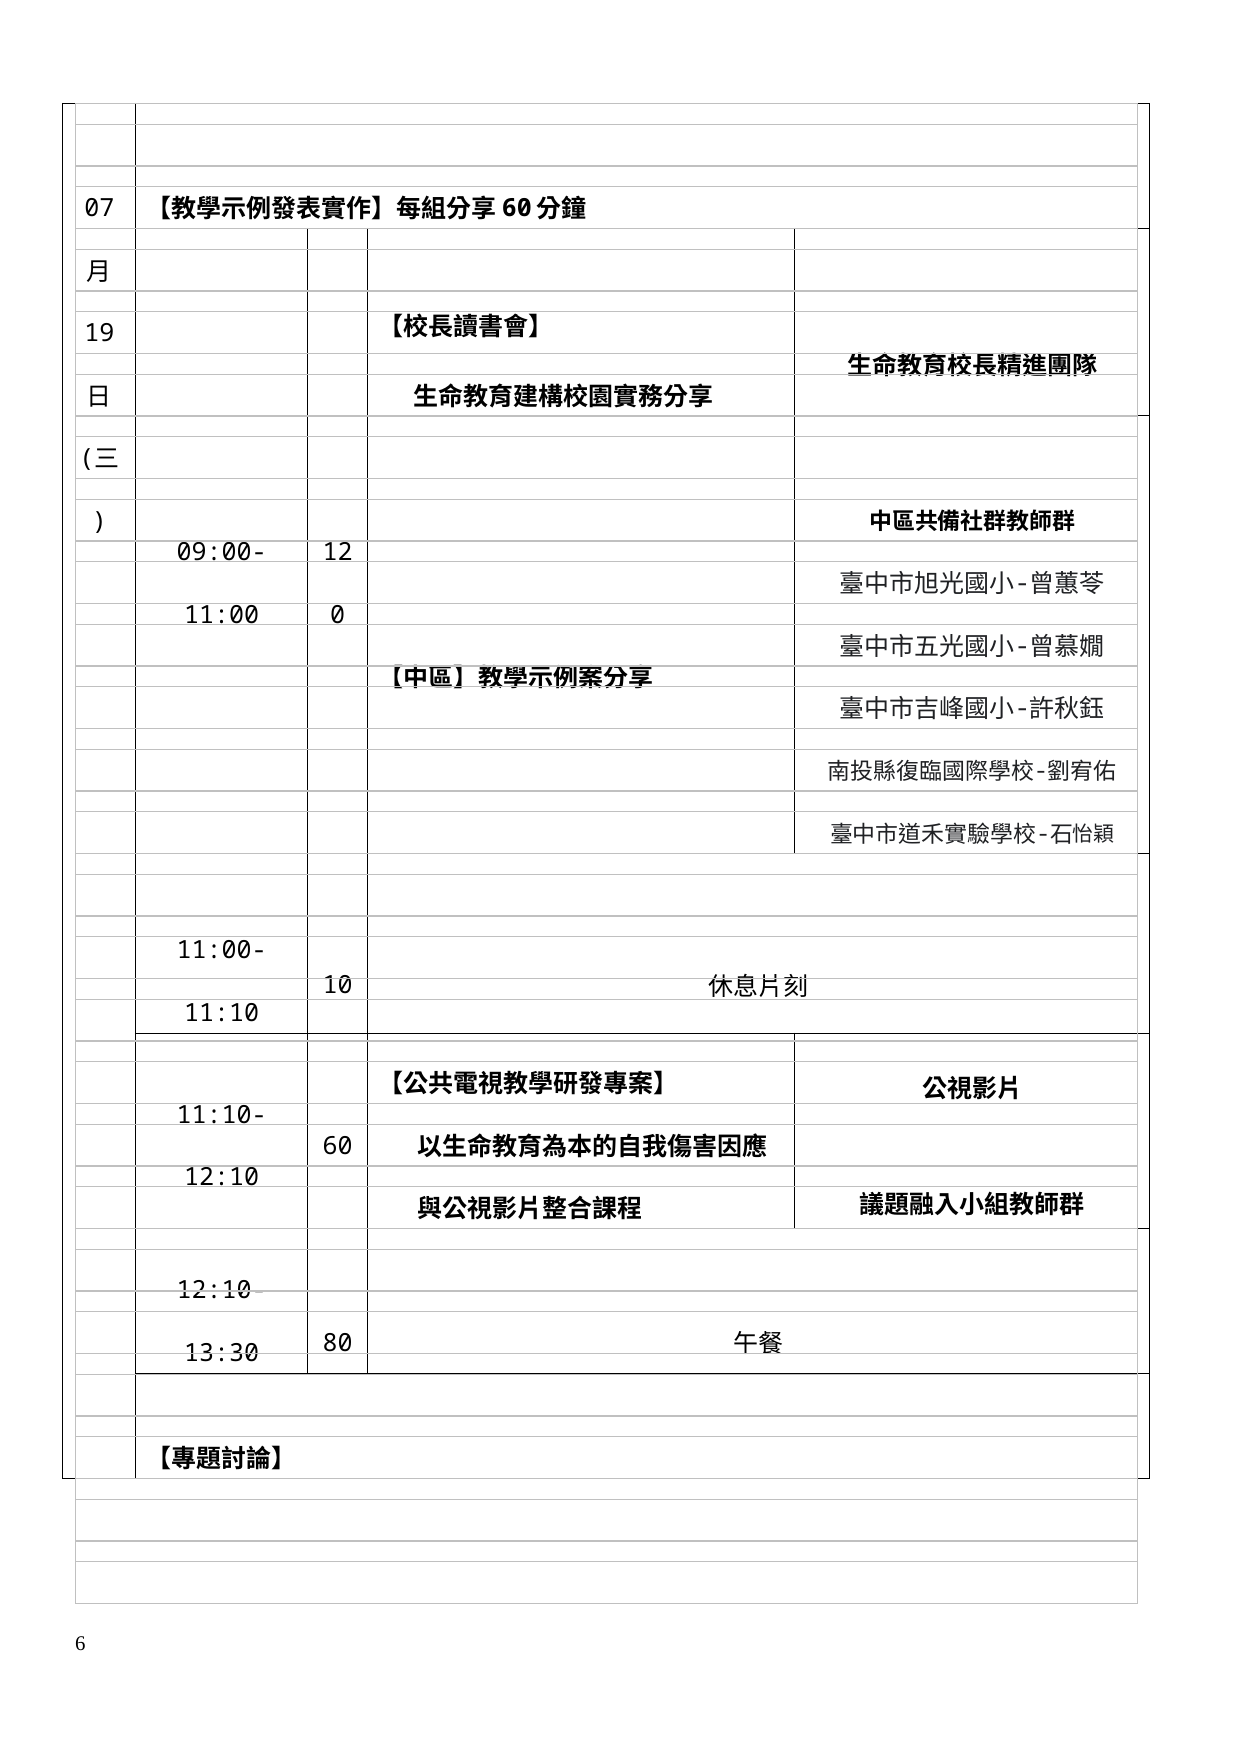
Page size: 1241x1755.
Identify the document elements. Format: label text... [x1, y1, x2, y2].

table_cell [136, 437, 307, 478]
table_cell [1138, 416, 1149, 853]
table_cell 生命教育校長精進團隊 [965, 354, 977, 374]
table_cell [63, 104, 75, 1478]
table_cell [136, 479, 307, 499]
table_cell [368, 1229, 1137, 1249]
table_cell [76, 417, 135, 436]
table_cell [76, 875, 135, 915]
table_cell 【中區】教學示例案分享 [368, 479, 794, 499]
table_cell 80 [308, 1312, 367, 1353]
table_cell [308, 1034, 367, 1040]
table_cell 生命教育校長精進團隊 [795, 375, 1137, 415]
table_cell [136, 500, 307, 540]
table_cell 【中區】教學示例案分享 [368, 437, 794, 478]
table_cell [136, 1417, 1137, 1436]
table_cell [136, 417, 307, 436]
table_cell [136, 812, 307, 853]
table_cell [308, 1354, 367, 1372]
table_cell [76, 167, 135, 186]
table_cell [76, 104, 135, 124]
table_cell 生命教育校長精進團隊 [1004, 354, 1033, 374]
table_cell [136, 979, 307, 999]
table_cell [76, 687, 135, 728]
table_cell 【公共電視教學研發專案】 [368, 1062, 794, 1103]
table_cell [1138, 1374, 1149, 1478]
table_cell 11:10 [136, 1000, 307, 1032]
table_cell [136, 1034, 307, 1040]
table_cell [795, 479, 1137, 499]
table_cell [1138, 104, 1149, 228]
table_cell [795, 1104, 1137, 1124]
table_cell [308, 1000, 367, 1032]
table_cell [136, 1125, 307, 1165]
table_cell 議題融入小組教師群 [795, 1187, 1137, 1228]
table_cell [368, 250, 794, 290]
table_cell [308, 375, 367, 415]
table_cell [795, 417, 1137, 436]
table_cell [308, 250, 367, 290]
table_cell [1138, 1229, 1149, 1372]
table_cell 【中區】教學示例案分享 [368, 812, 794, 853]
table_cell [76, 479, 135, 499]
table_cell [76, 1312, 135, 1353]
table_cell [308, 917, 367, 936]
table_cell [795, 1167, 1137, 1186]
table_cell [1138, 854, 1149, 1032]
table_cell 60 [308, 1125, 367, 1165]
table_cell [136, 375, 307, 415]
table_cell 以生命教育為本的自我傷害因應 [368, 1125, 794, 1165]
table_cell [76, 854, 135, 874]
table_cell 【中區】教學示例案分享 [496, 667, 557, 686]
table_cell [136, 1187, 307, 1228]
table_cell [308, 729, 367, 749]
table_cell 【中區】教學示例案分享 [368, 667, 394, 686]
table_cell [308, 437, 367, 478]
table_cell [308, 937, 367, 978]
table_cell [136, 354, 307, 374]
table_cell (三 [76, 437, 135, 478]
table_cell [136, 125, 1137, 165]
table_cell [76, 229, 135, 249]
table_cell [76, 354, 135, 374]
table_cell 臺中市吉峰國小-許秋鈺 [795, 687, 1137, 728]
table_cell [368, 854, 1137, 874]
table_cell [136, 792, 307, 811]
table_cell [368, 292, 794, 311]
table_cell [795, 729, 1137, 749]
table_cell 【中區】教學示例案分享 [368, 562, 794, 603]
table_cell [368, 1167, 794, 1186]
table_cell [308, 687, 367, 728]
table_cell 【中區】教學示例案分享 [576, 667, 589, 686]
table_cell [136, 1375, 1137, 1415]
table_cell [795, 1125, 1137, 1165]
table_cell [368, 1292, 1137, 1311]
table_cell [76, 1125, 135, 1165]
table_cell 生命教育校長精進團隊 [915, 354, 942, 374]
table_cell [795, 604, 1137, 624]
table_cell [76, 979, 135, 999]
table_cell [136, 1042, 307, 1061]
table_cell [76, 1250, 135, 1290]
table_cell [795, 792, 1137, 811]
table_cell [76, 917, 135, 936]
table_cell [136, 917, 307, 936]
table_cell [308, 875, 367, 915]
table_cell [308, 1292, 367, 1311]
table_cell [308, 812, 367, 853]
table_cell 生命教育建構校園實務分享 [368, 375, 794, 415]
table_cell [308, 750, 367, 790]
table_cell [368, 1042, 794, 1061]
table_cell [76, 937, 135, 978]
table_cell 臺中市五光國小-曾慕嫺 [795, 625, 1137, 665]
table_cell [76, 792, 135, 811]
table_cell [76, 1417, 135, 1436]
table_cell 12:10-13:30 [136, 1312, 307, 1353]
table_cell [76, 750, 135, 790]
table_cell 生命教育校長精進團隊 [1138, 229, 1149, 415]
table_cell [308, 1062, 367, 1103]
table_cell [76, 1437, 135, 1478]
table_cell 生命教育校長精進團隊 [980, 354, 1001, 374]
table_cell 【中區】教學示例案分享 [368, 729, 794, 749]
table_cell [76, 1000, 135, 1040]
table_cell 【中區】教學示例案分享 [368, 417, 794, 436]
table_cell 12:10 [136, 1167, 307, 1186]
table_cell 日 [76, 375, 135, 415]
table_cell [308, 625, 367, 665]
table_cell 生命教育校長精進團隊 [861, 354, 905, 374]
table_cell 19 [76, 312, 135, 353]
table_cell [136, 667, 307, 686]
table_cell [76, 1167, 135, 1186]
table_cell [136, 875, 307, 915]
table_cell 【中區】教學示例案分享 [397, 667, 414, 686]
table_cell 【中區】教學示例案分享 [368, 604, 794, 624]
table_cell [1138, 1034, 1149, 1228]
table_cell 與公視影片整合課程 [368, 1187, 794, 1228]
table_cell 生命教育校長精進團隊 [1027, 354, 1049, 374]
table_cell [308, 792, 367, 811]
table_cell [136, 1062, 307, 1103]
table_cell 【校長讀書會】 [368, 312, 794, 353]
table_cell 【中區】教學示例案分享 [368, 687, 794, 728]
table_cell [136, 750, 307, 790]
table_cell 生命教育校長精進團隊 [1076, 357, 1089, 374]
table_cell [795, 1042, 1137, 1061]
table_cell [795, 1034, 1137, 1040]
table_cell 公視影片 [795, 1062, 1137, 1103]
table_cell 【中區】教學示例案分享 [590, 667, 612, 686]
table_cell [368, 1034, 794, 1040]
table_cell [308, 1229, 367, 1249]
table_cell 12:10-13:30 [136, 1250, 307, 1290]
table_cell 南投縣復臨國際學校-劉宥佑 [795, 750, 1137, 790]
table_cell 【中區】教學示例案分享 [368, 625, 794, 665]
table_cell 生命教育校長精進團隊 [795, 292, 1137, 311]
table_cell 【中區】教學示例案分享 [433, 667, 459, 686]
table_cell 07 [76, 187, 135, 228]
table_cell [76, 667, 135, 686]
table_cell [308, 500, 367, 540]
table_cell [368, 354, 794, 374]
table_cell 休息片刻 [368, 979, 1137, 999]
table_cell [308, 1187, 367, 1228]
table_cell [308, 229, 367, 249]
table_cell 【中區】教學示例案分享 [368, 542, 794, 561]
table_cell [136, 250, 307, 290]
table_cell 生命教育校長精進團隊 [795, 354, 858, 374]
table_cell 【中區】教學示例案分享 [368, 792, 794, 811]
table_cell [76, 1354, 135, 1374]
table_cell [76, 625, 135, 665]
table_cell [308, 1042, 367, 1061]
table_cell [368, 937, 1137, 978]
table_cell 【專題討論】 [136, 1437, 1137, 1478]
table_cell [76, 542, 135, 561]
table_cell [76, 1104, 135, 1124]
table_cell 【教學示例發表實作】每組分享60分鐘 [136, 187, 1137, 228]
table_cell [795, 542, 1137, 561]
table_cell [308, 479, 367, 499]
table_cell [136, 625, 307, 665]
table_cell [136, 312, 307, 353]
table_cell [136, 292, 307, 311]
table_cell 0 [308, 604, 367, 624]
table_cell 臺中市旭光國小-曾蕙苓 [795, 562, 1137, 603]
table_cell [308, 854, 367, 874]
table_cell [368, 1104, 794, 1124]
table_cell 11:10- [136, 1104, 307, 1124]
table_cell 生命教育校長精進團隊 [1088, 354, 1137, 374]
table_cell 【中區】教學示例案分享 [621, 667, 794, 686]
table_cell [308, 417, 367, 436]
table_cell [136, 229, 307, 249]
table_cell [136, 687, 307, 728]
table_cell 12:10-13:30 [136, 1229, 307, 1249]
table_cell [308, 1167, 367, 1186]
table_cell [368, 917, 1137, 936]
table_cell [368, 1000, 1137, 1032]
table_cell [368, 1250, 1137, 1290]
table_cell [76, 1062, 135, 1103]
table_cell [136, 562, 307, 603]
table_cell 09:00- [136, 542, 307, 561]
table_cell [76, 125, 135, 165]
table_cell 11:00- [136, 937, 307, 978]
table_cell [308, 1250, 367, 1290]
table_cell [308, 562, 367, 603]
table_cell [76, 292, 135, 311]
table_cell [76, 562, 135, 603]
table_cell 【中區】教學示例案分享 [368, 750, 794, 790]
table_cell [136, 729, 307, 749]
table_cell [308, 667, 367, 686]
table_cell 月 [76, 250, 135, 290]
table_cell 臺中市道禾實驗學校-石怡穎 [795, 812, 1137, 853]
table_cell [136, 104, 1137, 124]
table_cell [368, 229, 794, 249]
table_cell 午餐 [368, 1312, 1137, 1353]
table_cell 11:00 [136, 604, 307, 624]
table_cell [136, 854, 307, 874]
table_cell [308, 312, 367, 353]
table_cell [368, 1354, 1137, 1372]
table_cell [76, 1187, 135, 1228]
table_cell [76, 604, 135, 624]
table_cell [308, 1104, 367, 1124]
table_cell 12 [308, 542, 367, 561]
table_cell [136, 167, 1137, 186]
table_cell 【中區】教學示例案分享 [368, 500, 794, 540]
table_cell 【中區】教學示例案分享 [417, 667, 431, 686]
table_cell 生命教育校長精進團隊 [795, 250, 1137, 290]
table_cell 生命教育校長精進團隊 [936, 354, 951, 374]
table_cell [308, 292, 367, 311]
table_cell [795, 437, 1137, 478]
table_cell 生命教育校長精進團隊 [795, 229, 1137, 249]
table_cell [76, 729, 135, 749]
table_cell 10 [308, 979, 367, 999]
table_cell 生命教育校長精進團隊 [795, 312, 1137, 353]
table_cell [76, 812, 135, 853]
table_cell 【中區】教學示例案分享 [462, 667, 486, 686]
table_cell [76, 1292, 135, 1311]
table_cell 中區共備社群教師群 [795, 500, 1137, 540]
table_cell [76, 1229, 135, 1249]
table_cell [76, 1042, 135, 1061]
table_cell 12:10-13:30 [136, 1292, 307, 1311]
table_cell [308, 354, 367, 374]
table_cell [368, 875, 1137, 915]
table_cell 12:10-13:30 [136, 1354, 307, 1372]
table_cell ) [76, 500, 135, 540]
table_cell [76, 1375, 135, 1415]
table_cell [795, 667, 1137, 686]
